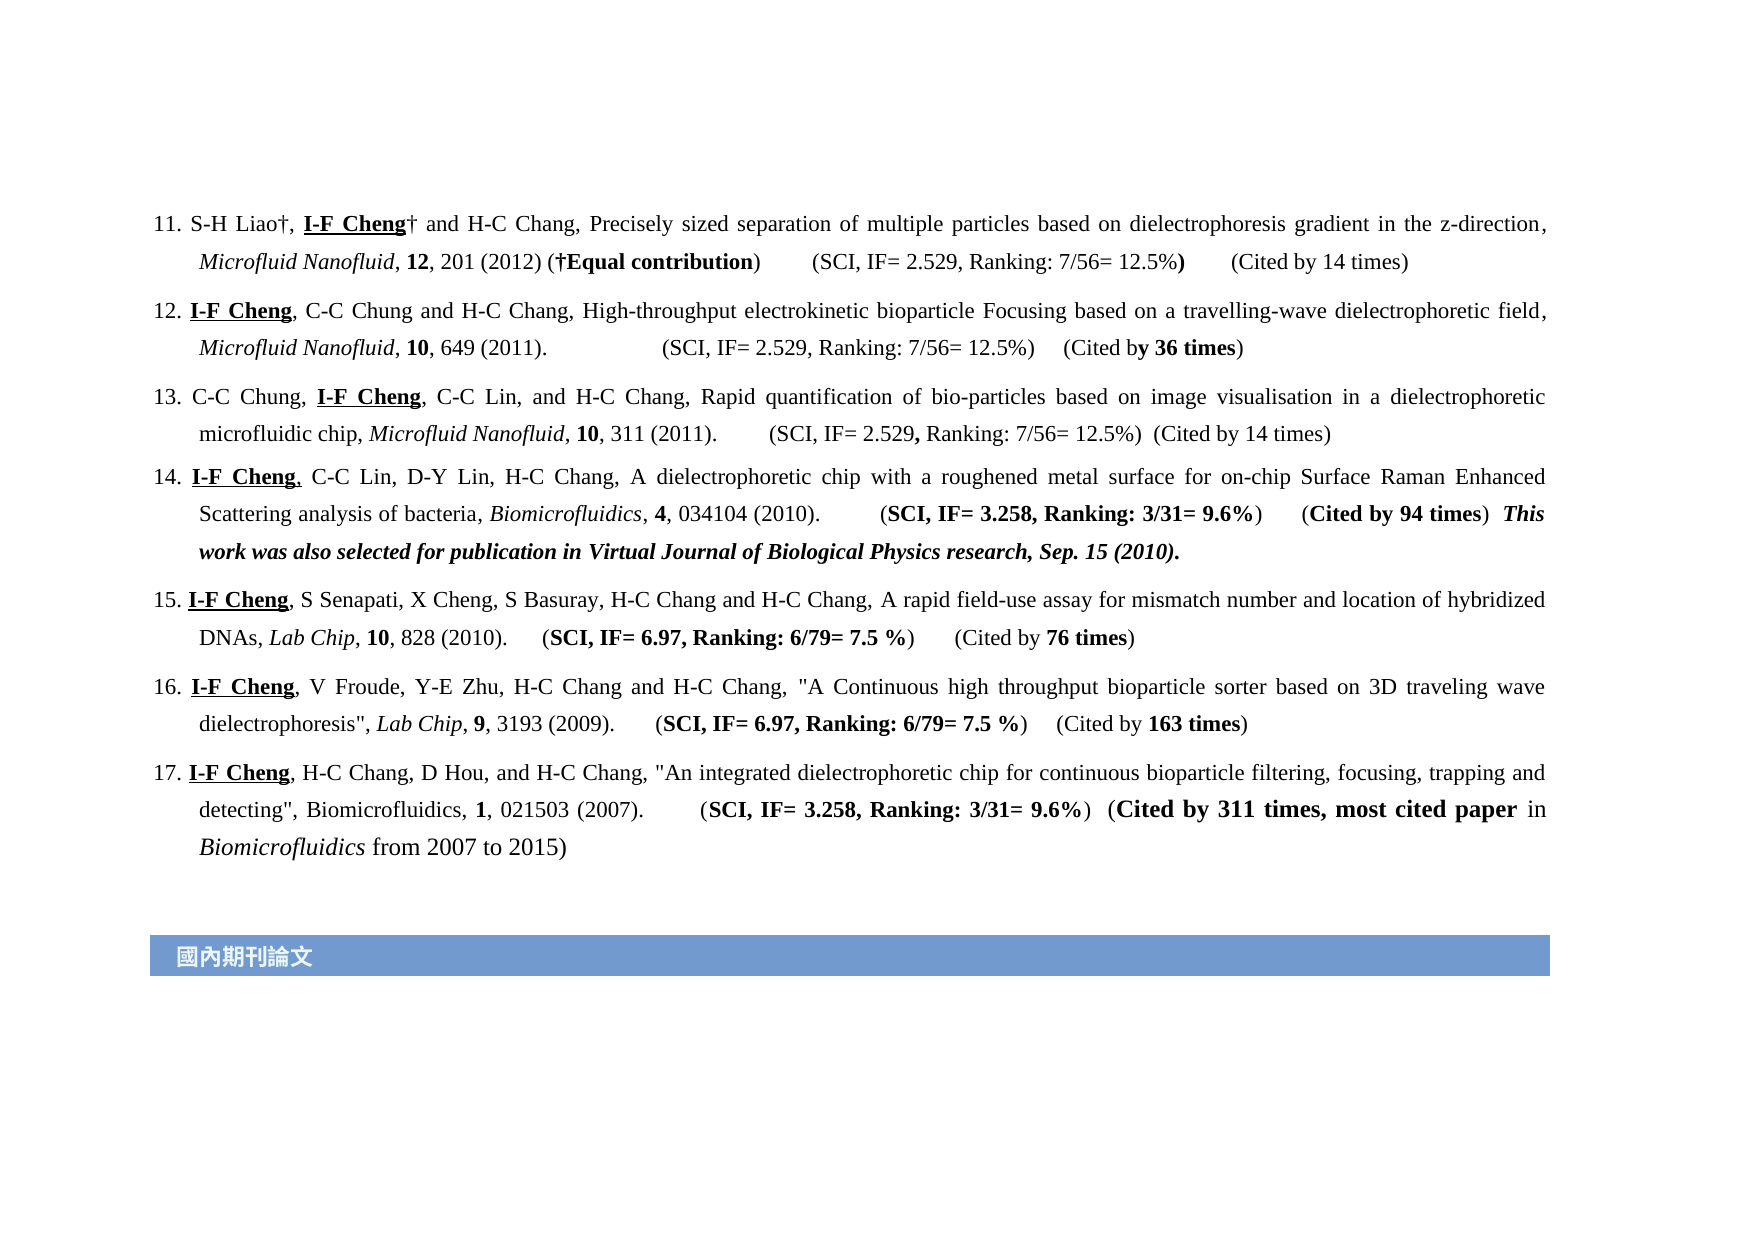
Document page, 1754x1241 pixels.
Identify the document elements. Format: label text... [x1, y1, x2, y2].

table_cell 國內期刊論文 [150, 935, 1550, 976]
table_cell 11. S-H Liao†, I-F Cheng† and H-C Chang, Precisely sized separation of multiple particles based on dielectrophoresis gradient in the z-direction, Microfluid Nanofluid, 12, 201 (2012) (†Equal contribution) (SCI, IF= 2.529, Ranking: 7/56= 12.5%) (Cited by 14 times) 12. I-F Cheng, C-C Chung and H-C Chang, High-throughput electrokinetic bioparticle Focusing based on a travelling-wave dielectrophoretic field, Microfluid Nanofluid, 10, 649 (2011). (SCI, IF= 2.529, Ranking: 7/56= 12.5%) (Cited by 36 times) 13. C-C Chung, I-F Cheng, C-C Lin, and H-C Chang, Rapid quantification of bio-particles based on image visualisation in a dielectrophoretic microfluidic chip, Microfluid Nanofluid, 10, 311 (2011). (SCI, IF= 2.529, Ranking: 7/56= 12.5%) (Cited by 14 times) 14. I-F Cheng, C-C Lin, D-Y Lin, H-C Chang, A dielectrophoretic chip with a roughened metal surface for on-chip Surface Raman Enhanced Scattering analysis of bacteria, Biomicrofluidics, 4, 034104 (2010). (SCI, IF= 3.258, Ranking: 3/31= 9.6%) (Cited by 94 times) This work was also selected for publication in Virtual Journal of Biological Physics research, Sep. 15 (2010). 15. I-F Cheng, S Senapati, X Cheng, S Basuray, H-C Chang and H-C Chang, A rapid field-use assay for mismatch number and location of hybridized DNAs, Lab Chip, 10, 828 (2010). (SCI, IF= 6.97, Ranking: 6/79= 7.5 %) (Cited by 76 times) 16. I-F Cheng, V Froude, Y-E Zhu, H-C Chang and H-C Chang, "A Continuous high throughput bioparticle sorter based on 3D traveling wave dielectrophoresis", Lab Chip, 9, 3193 (2009). (SCI, IF= 6.97, Ranking: 6/79= 7.5 %) (Cited by 163 times) 17. I-F Cheng, H-C Chang, D Hou, and H-C Chang, "An integrated dielectrophoretic chip for continuous bioparticle filtering, focusing, trapping and detecting", Biomicrofluidics, 1, 021503 (2007). (SCI, IF= 3.258, Ranking: 3/31= 9.6%) (Cited by 311 times, most cited paper in Biomicrofluidics from 2007 to 2015) [150, 188, 1550, 935]
